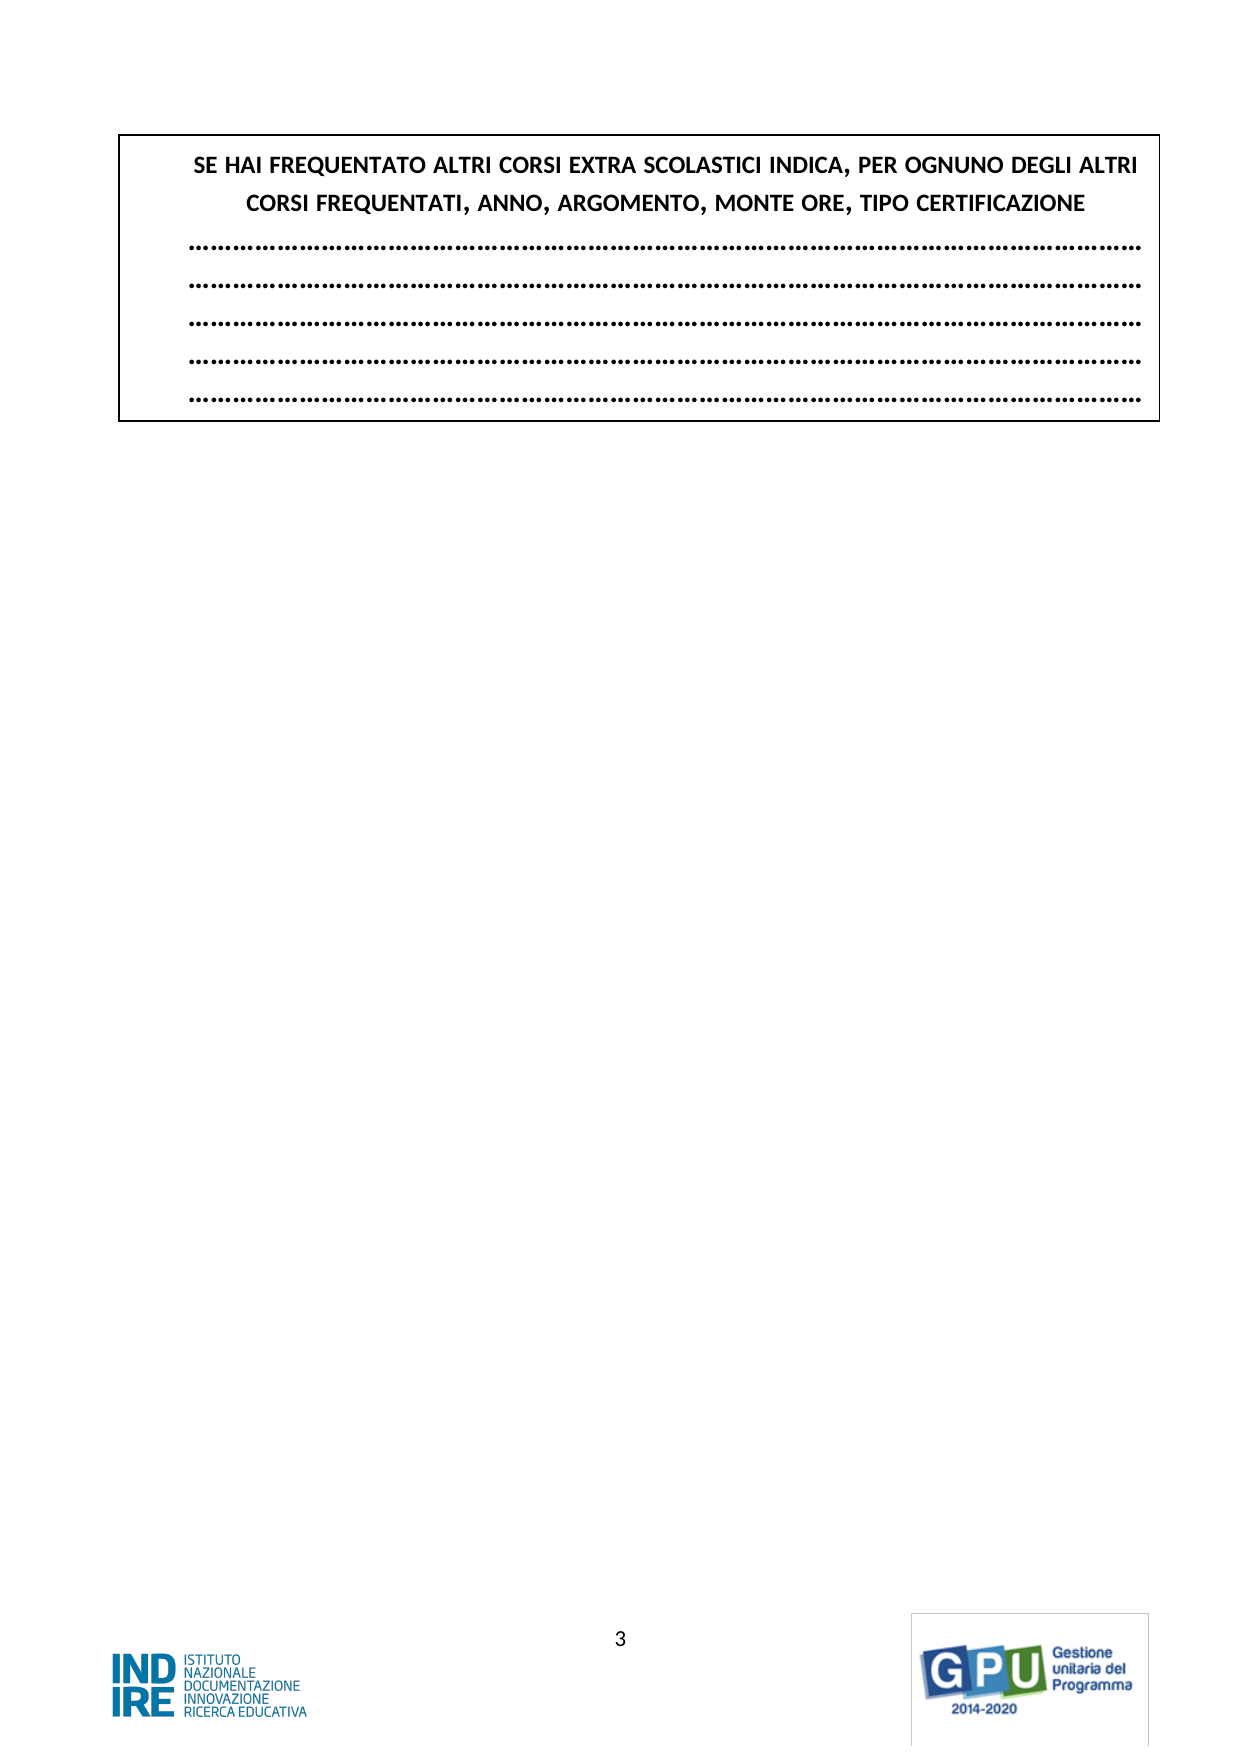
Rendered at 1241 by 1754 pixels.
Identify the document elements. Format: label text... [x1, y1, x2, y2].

text …………………………………………………………………………………………………………………………………………………………………………………………………………………………………………………………………………………………………………………………………………………………………………………………………………………………………………………………………………………………………………………………………………………………………………………………… [187, 219, 1144, 410]
text se hai frequentato altri corsi extra scolastici indica, per ognuno degli altri corsi frequentati, anno, argomento, monte ore, tipo certificazione [187, 143, 1144, 219]
